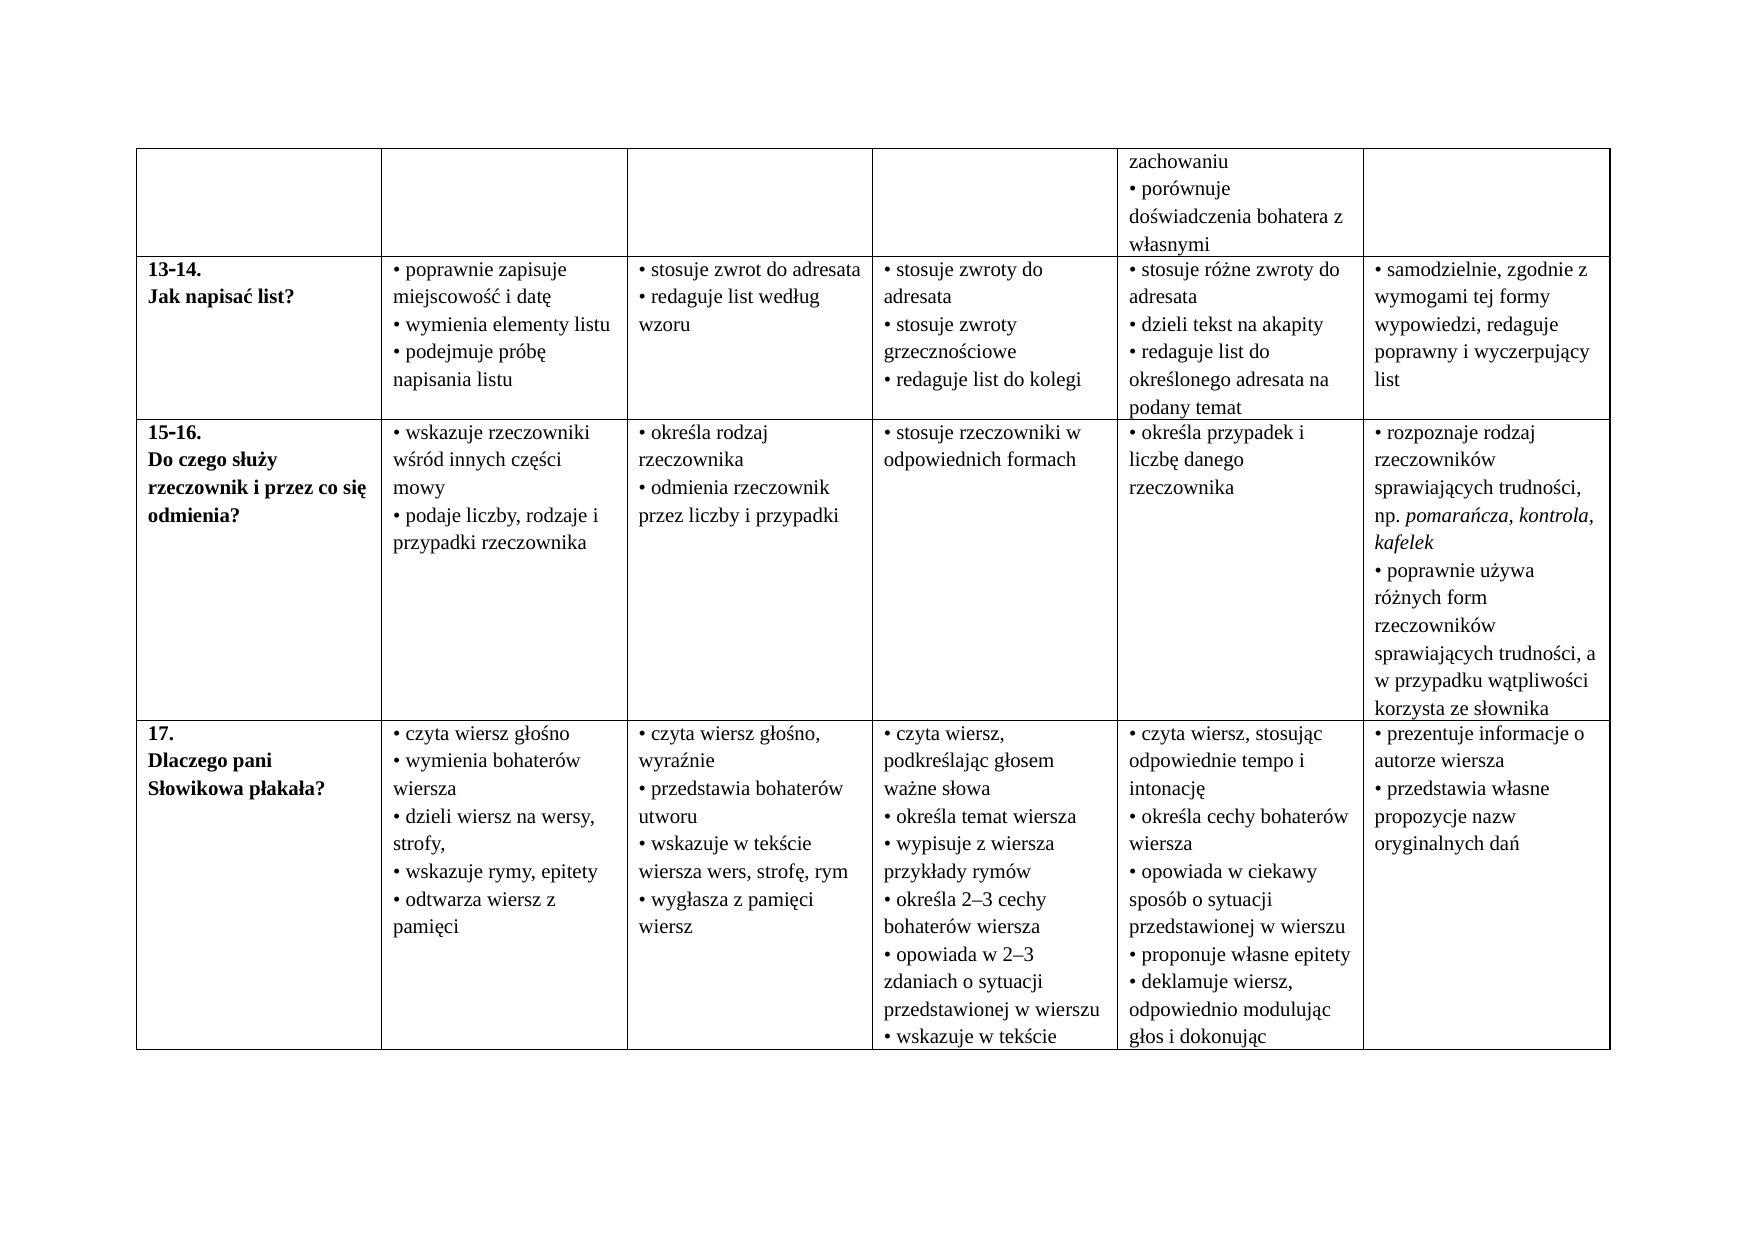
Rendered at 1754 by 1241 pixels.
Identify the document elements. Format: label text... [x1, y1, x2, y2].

table_cell • stosuje różne zwroty do adresata • dzieli tekst na akapity • redaguje list do określonego adresata na podany temat [1118, 257, 1363, 419]
table_cell zachowaniu • porównuje doświadczenia bohatera z własnymi [1118, 149, 1363, 256]
table_cell [1364, 149, 1609, 256]
table_cell [382, 149, 627, 256]
table_cell • samodzielnie, zgodnie z wymogami tej formy wypowiedzi, redaguje poprawny i wyczerpujący list [1364, 257, 1609, 419]
table_cell 1516. Do czego służy rzeczownik i przez co się odmienia? [137, 420, 381, 720]
table_cell [873, 149, 1117, 256]
table_cell • określa rodzaj rzeczownika • odmienia rzeczownik przez liczby i przypadki [628, 420, 872, 720]
table_cell • stosuje zwroty do adresata • stosuje zwroty grzecznościowe • redaguje list do kolegi [873, 257, 1117, 419]
table_cell • rozpoznaje rodzaj rzeczowników sprawiających trudności, np. pomarańcza, kontrola, kafelek • poprawnie używa różnych form rzeczowników sprawiających trudności, a w przypadku wątpliwości korzysta ze słownika [1364, 420, 1609, 720]
table_cell [137, 149, 381, 256]
table_cell • czyta wiersz głośno • wymienia bohaterów wiersza • dzieli wiersz na wersy, strofy, • wskazuje rymy, epitety • odtwarza wiersz z pamięci [382, 721, 627, 1048]
table_cell • prezentuje informacje o autorze wiersza • przedstawia własne propozycje nazw oryginalnych dań [1364, 721, 1609, 1048]
table_cell 1314. Jak napisać list? [137, 257, 381, 419]
table_cell 17. Dlaczego pani Słowikowa płakała? [137, 721, 381, 1048]
table_cell • czyta wiersz, stosując odpowiednie tempo i intonację • określa cechy bohaterów wiersza • opowiada w ciekawy sposób o sytuacji przedstawionej w wierszu • proponuje własne epitety • deklamuje wiersz, odpowiednio modulując głos i dokonując [1118, 721, 1363, 1048]
table_cell • stosuje zwrot do adresata • redaguje list według wzoru [628, 257, 872, 419]
table_cell [628, 149, 872, 256]
table_cell • czyta wiersz, podkreślając głosem ważne słowa • określa temat wiersza • wypisuje z wiersza przykłady rymów • określa 2–3 cechy bohaterów wiersza • opowiada w 2–3 zdaniach o sytuacji przedstawionej w wierszu • wskazuje w tekście [873, 721, 1117, 1048]
table_cell • wskazuje rzeczowniki wśród innych części mowy • podaje liczby, rodzaje i przypadki rzeczownika [382, 420, 627, 720]
table_cell • poprawnie zapisuje miejscowość i datę • wymienia elementy listu • podejmuje próbę napisania listu [382, 257, 627, 419]
table_cell • stosuje rzeczowniki w odpowiednich formach [873, 420, 1117, 720]
table_cell • czyta wiersz głośno, wyraźnie • przedstawia bohaterów utworu • wskazuje w tekście wiersza wers, strofę, rym • wygłasza z pamięci wiersz [628, 721, 872, 1048]
table_cell • określa przypadek i liczbę danego rzeczownika [1118, 420, 1363, 720]
